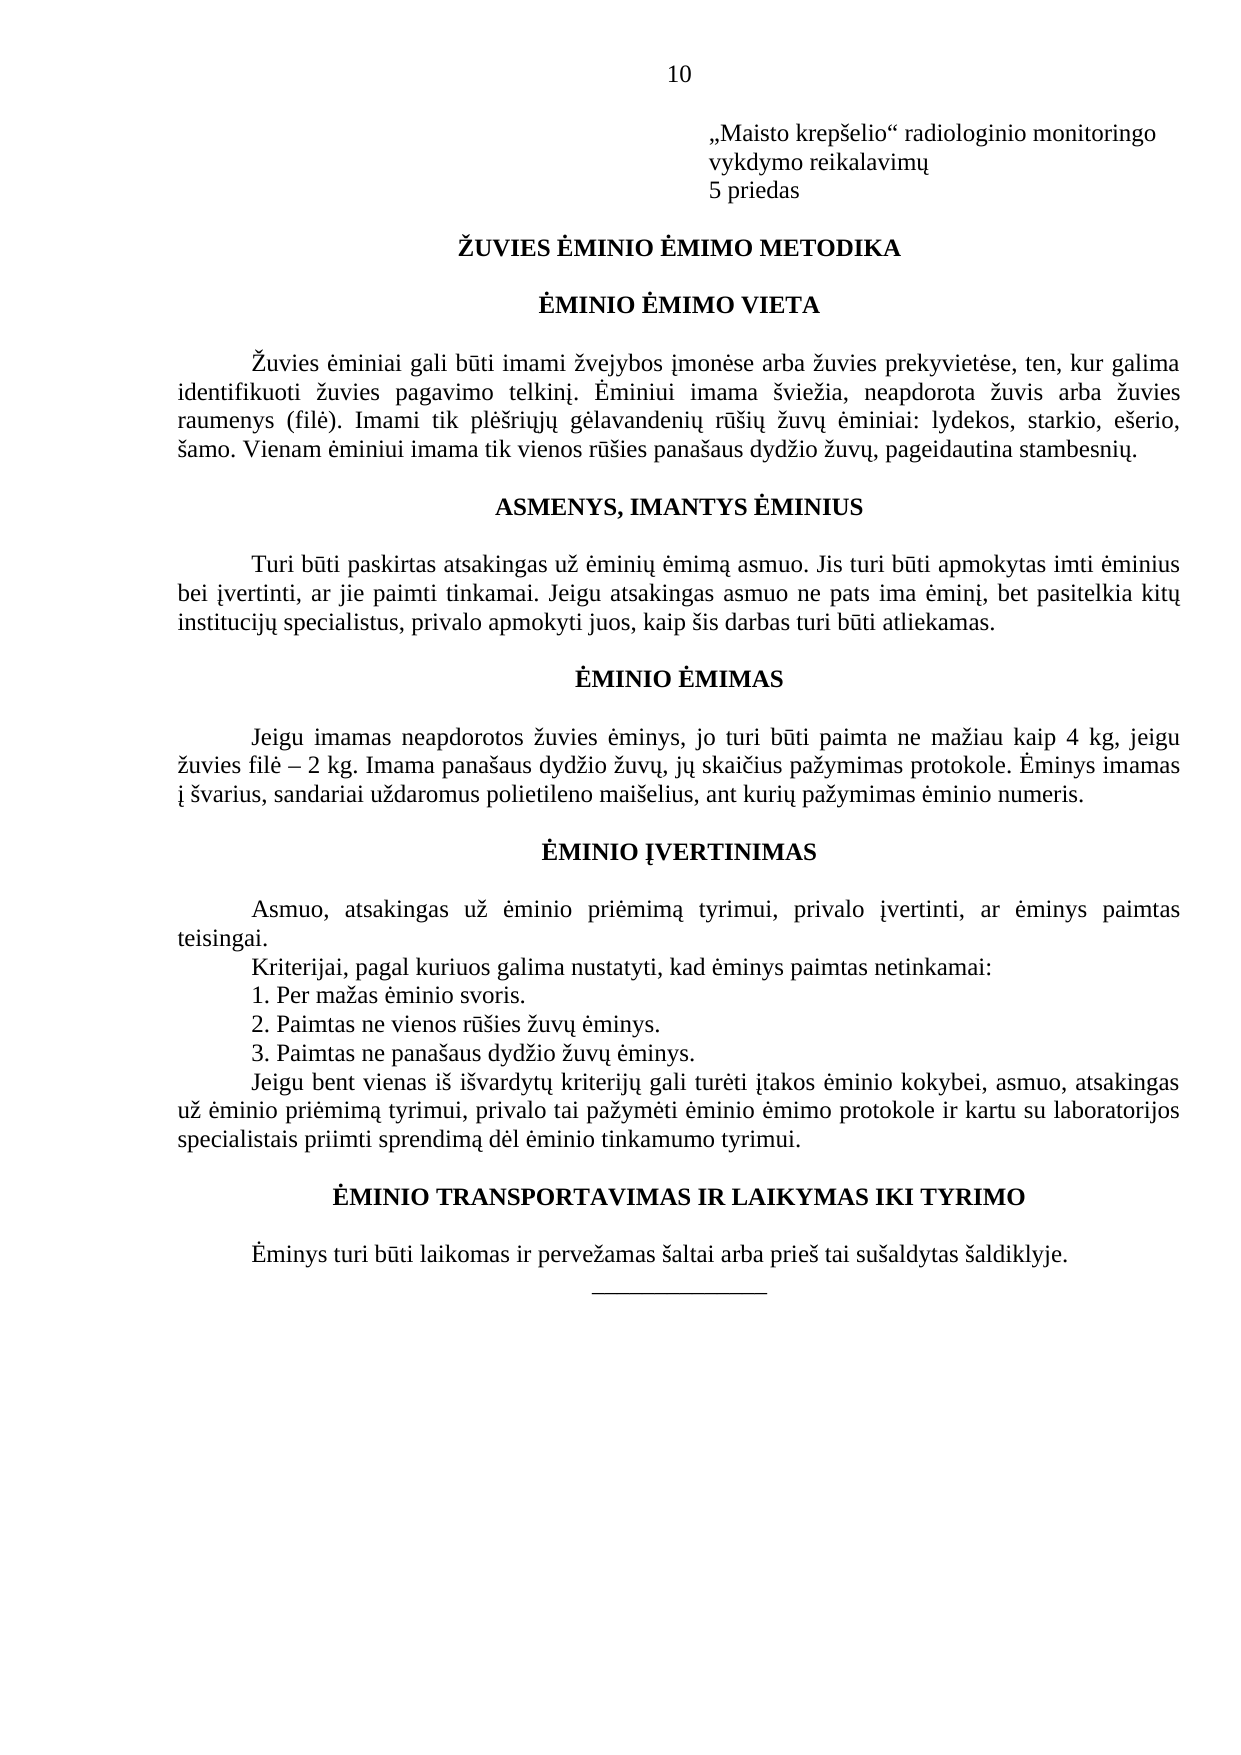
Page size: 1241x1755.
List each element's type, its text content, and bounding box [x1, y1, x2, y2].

text 5 priedas [177, 176, 1181, 204]
text 3. Paimtas ne panašaus dydžio žuvų ėminys. [177, 1038, 1181, 1067]
text Turi būti paskirtas atsakingas už ėminių ėmimą asmuo. Jis turi būti apmokytas imti ėminius bei įvertinti, ar jie paimti tinkamai. Jeigu atsakingas asmuo ne pats ima ėminį, bet pasitelkia kitų institucijų specialistus, privalo apmokyti juos, kaip šis darbas turi būti atliekamas. [177, 549, 1181, 636]
text Asmenys, imantys ėminius [177, 492, 1181, 521]
text ŽUVIES ĖMINIO ĖMIMO METODIKA [177, 233, 1181, 262]
text Asmuo, atsakingas už ėminio priėmimą tyrimui, privalo įvertinti, ar ėminys paimtas teisingai. [177, 894, 1181, 952]
text Ėminio ėmimo vieta [177, 291, 1181, 319]
text Jeigu imamas neapdorotos žuvies ėminys, jo turi būti paimta ne mažiau kaip 4 kg, jeigu žuvies filė – 2 kg. Imama panašaus dydžio žuvų, jų skaičius pažymimas protokole. Ėminys imamas į švarius, sandariai uždaromus polietileno maišelius, ant kurių pažymimas ėminio numeris. [177, 722, 1181, 808]
text 1. Per mažas ėminio svoris. [177, 981, 1181, 1009]
text Kriterijai, pagal kuriuos galima nustatyti, kad ėminys paimtas netinkamai: [177, 952, 1181, 981]
text ______________ [177, 1268, 1181, 1297]
text Ėminio ėmimas [177, 664, 1181, 693]
text Jeigu bent vienas iš išvardytų kriterijų gali turėti įtakos ėminio kokybei, asmuo, atsakingas už ėminio priėmimą tyrimui, privalo tai pažymėti ėminio ėmimo protokole ir kartu su laboratorijos specialistais priimti sprendimą dėl ėminio tinkamumo tyrimui. [177, 1067, 1181, 1153]
text vykdymo reikalavimų [177, 147, 1181, 176]
text Ėminio transportavimas ir laikymas iki tyrimo [177, 1182, 1181, 1211]
text Ėminys turi būti laikomas ir pervežamas šaltai arba prieš tai sušaldytas šaldiklyje. [177, 1239, 1181, 1268]
text „Maisto krepšelio“ radiologinio monitoringo [177, 118, 1181, 147]
text 2. Paimtas ne vienos rūšies žuvų ėminys. [177, 1009, 1181, 1038]
text Ėminio įvertinimas [177, 837, 1181, 866]
text Žuvies ėminiai gali būti imami žvejybos įmonėse arba žuvies prekyvietėse, ten, kur galima identifikuoti žuvies pagavimo telkinį. Ėminiui imama šviežia, neapdorota žuvis arba žuvies raumenys (filė). Imami tik plėšriųjų gėlavandenių rūšių žuvų ėminiai: lydekos, starkio, ešerio, šamo. Vienam ėminiui imama tik vienos rūšies panašaus dydžio žuvų, pageidautina stambesnių. [177, 348, 1181, 463]
